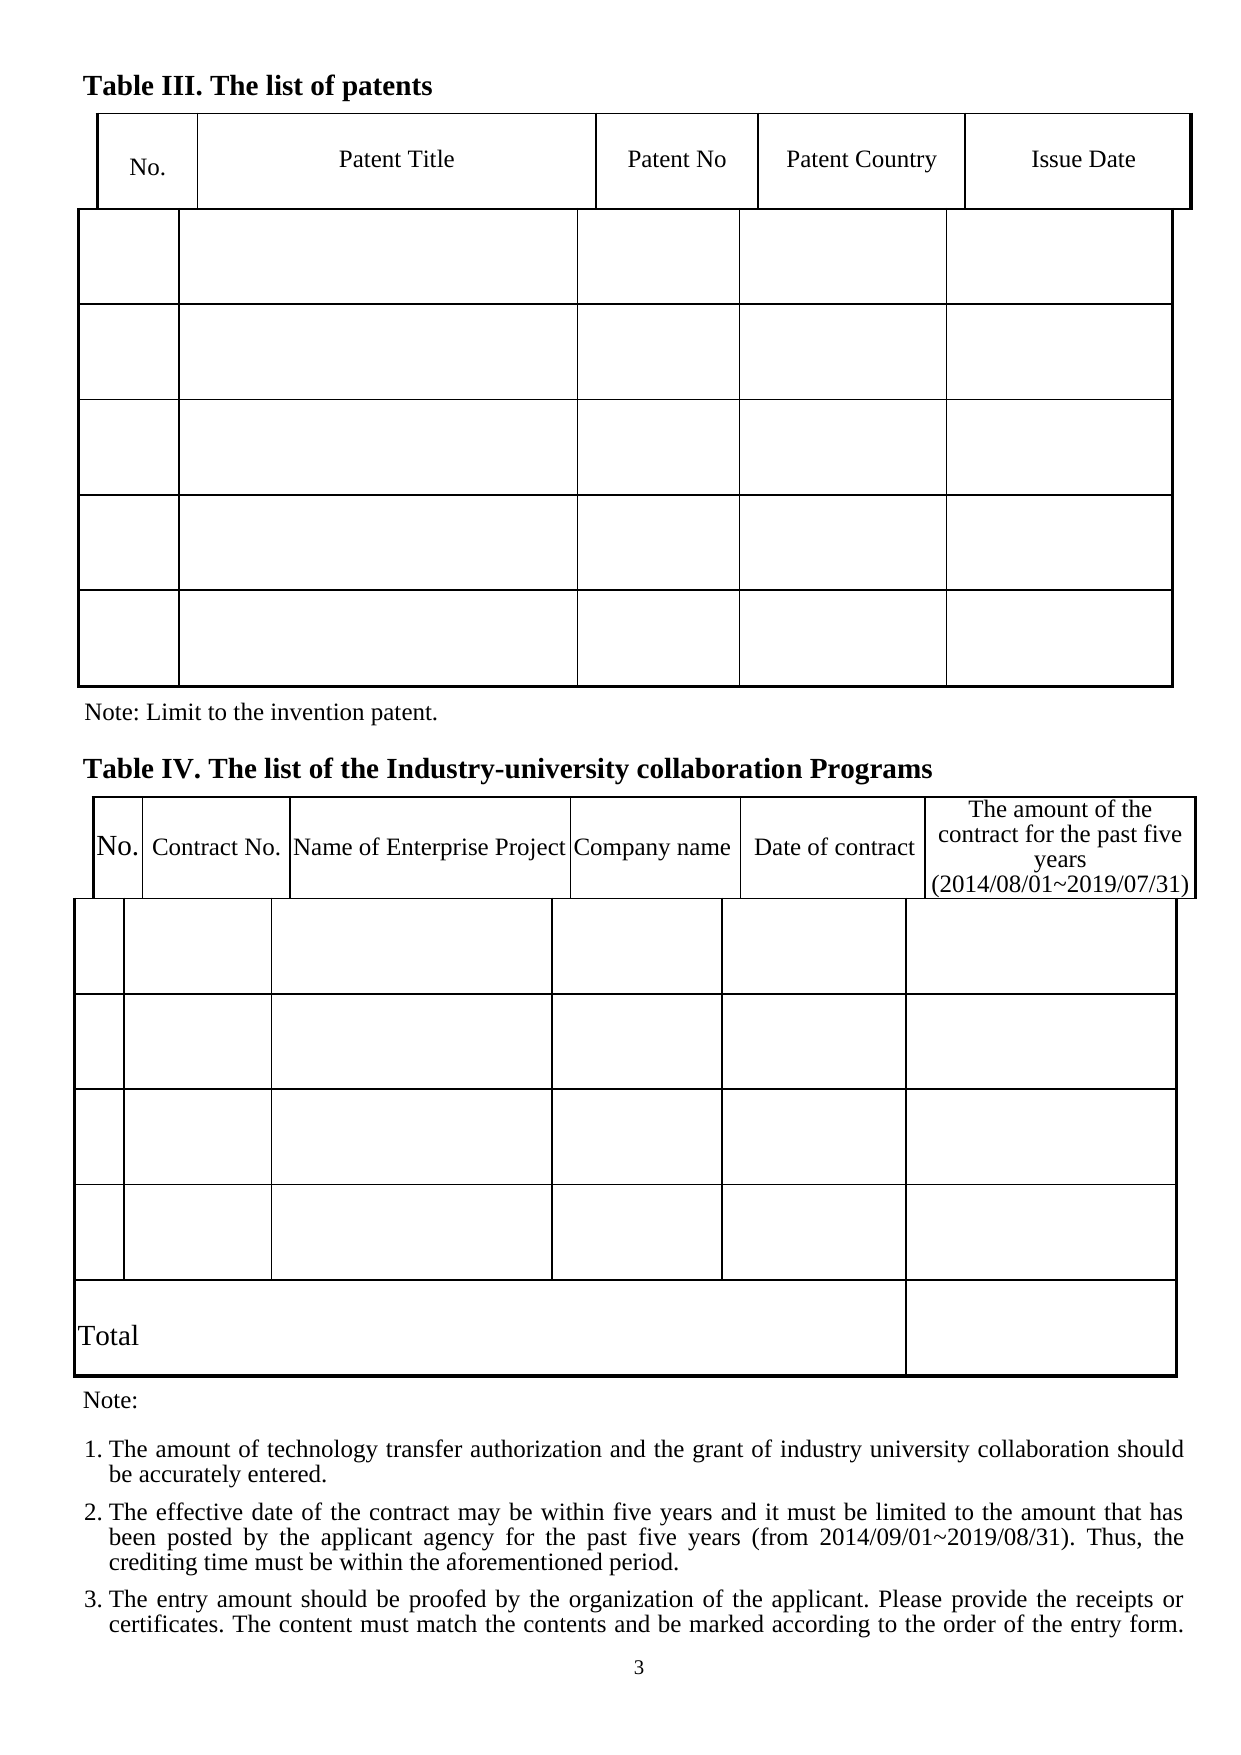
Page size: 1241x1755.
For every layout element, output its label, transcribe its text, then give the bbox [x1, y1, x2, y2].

table_cell [125, 899, 271, 993]
text Table IV. The list of the Industry-university collaboration Programs [83, 761, 1186, 783]
table_cell [907, 899, 1175, 993]
table_cell [947, 496, 1171, 589]
table_cell [80, 591, 178, 684]
table_header Patent No [597, 114, 757, 208]
table_header No. [95, 798, 142, 898]
table_cell [76, 995, 123, 1088]
table_cell [1178, 1088, 1195, 1184]
table_cell [272, 1090, 551, 1184]
table_cell [947, 210, 1171, 303]
table_cell [907, 1185, 1175, 1279]
table_cell [1174, 494, 1191, 589]
table_cell [740, 210, 946, 303]
table_cell [76, 1185, 123, 1279]
table_cell [80, 305, 178, 398]
table_cell [578, 591, 739, 684]
table_cell [553, 899, 721, 993]
table_header The amount of the contract for the past five years (2014/08/01~2019/07/31) [926, 798, 1194, 898]
table_header Contract No. [143, 798, 289, 898]
table_cell [723, 1090, 905, 1184]
table_header [75, 796, 92, 898]
table_cell [578, 496, 739, 589]
table_cell [553, 1185, 721, 1279]
table_cell [578, 210, 739, 303]
table_cell [1178, 899, 1195, 993]
table_header Company name [571, 798, 740, 898]
table_cell [1178, 1279, 1195, 1374]
table_header Patent Country [759, 114, 964, 208]
table_cell [740, 591, 946, 684]
table_cell [80, 496, 178, 589]
table_cell [723, 899, 905, 993]
table_header Issue Date [966, 114, 1189, 208]
table_cell [578, 305, 739, 398]
table_header No. [99, 114, 197, 208]
table_cell [1178, 1184, 1195, 1279]
table_cell [947, 400, 1171, 494]
table_cell [723, 995, 905, 1088]
list The entry amount should be proofed by the organization of the applicant. Please provide the receipts or certificates. The content must match the contents and be marked according to the order of the entry form. [84, 1588, 1186, 1638]
list The effective date of the contract may be within five years and it must be limited to the amount that has been posted by the applicant agency for the past five years (from 2014/09/01~2019/08/31). Thus, the crediting time must be within the aforementioned period. [84, 1500, 1186, 1575]
table_cell [1174, 399, 1191, 494]
table_cell [1174, 210, 1191, 303]
table_cell [947, 591, 1171, 684]
table_cell [553, 1090, 721, 1184]
table_cell [272, 995, 551, 1088]
table_cell [76, 899, 123, 993]
table_cell [723, 1185, 905, 1279]
text Table III. The list of patents [83, 75, 1186, 100]
table_cell [907, 1090, 1175, 1184]
table_header Name of Enterprise Project [291, 798, 570, 898]
table_cell [740, 305, 946, 398]
text Note: [83, 1390, 1186, 1413]
table_cell [180, 305, 577, 398]
table_cell [1174, 589, 1191, 684]
table_cell [180, 496, 577, 589]
table_cell [740, 400, 946, 494]
table_cell [740, 496, 946, 589]
table_cell [272, 899, 551, 993]
table_cell [180, 400, 577, 494]
table_cell [180, 210, 577, 303]
table_cell [1174, 303, 1191, 398]
table_cell [578, 400, 739, 494]
table_cell [125, 1090, 271, 1184]
table_cell [1178, 993, 1195, 1088]
table_cell Total [76, 1281, 905, 1374]
table_cell [180, 591, 577, 684]
text Note: Limit to the invention patent. [59, 700, 1186, 725]
table_cell [76, 1090, 123, 1184]
table_cell [907, 995, 1175, 1088]
table_cell [947, 305, 1171, 398]
table_header Date of contract [741, 798, 924, 898]
table_header [79, 113, 96, 208]
list The amount of technology transfer authorization and the grant of industry university collaboration should be accurately entered. [84, 1438, 1186, 1488]
table_header Patent Title [198, 114, 595, 208]
table_cell [80, 400, 178, 494]
table_cell [907, 1281, 1175, 1374]
table_cell [125, 1185, 271, 1279]
table_cell [553, 995, 721, 1088]
table_cell [80, 210, 178, 303]
table_cell [272, 1185, 551, 1279]
table_cell [125, 995, 271, 1088]
